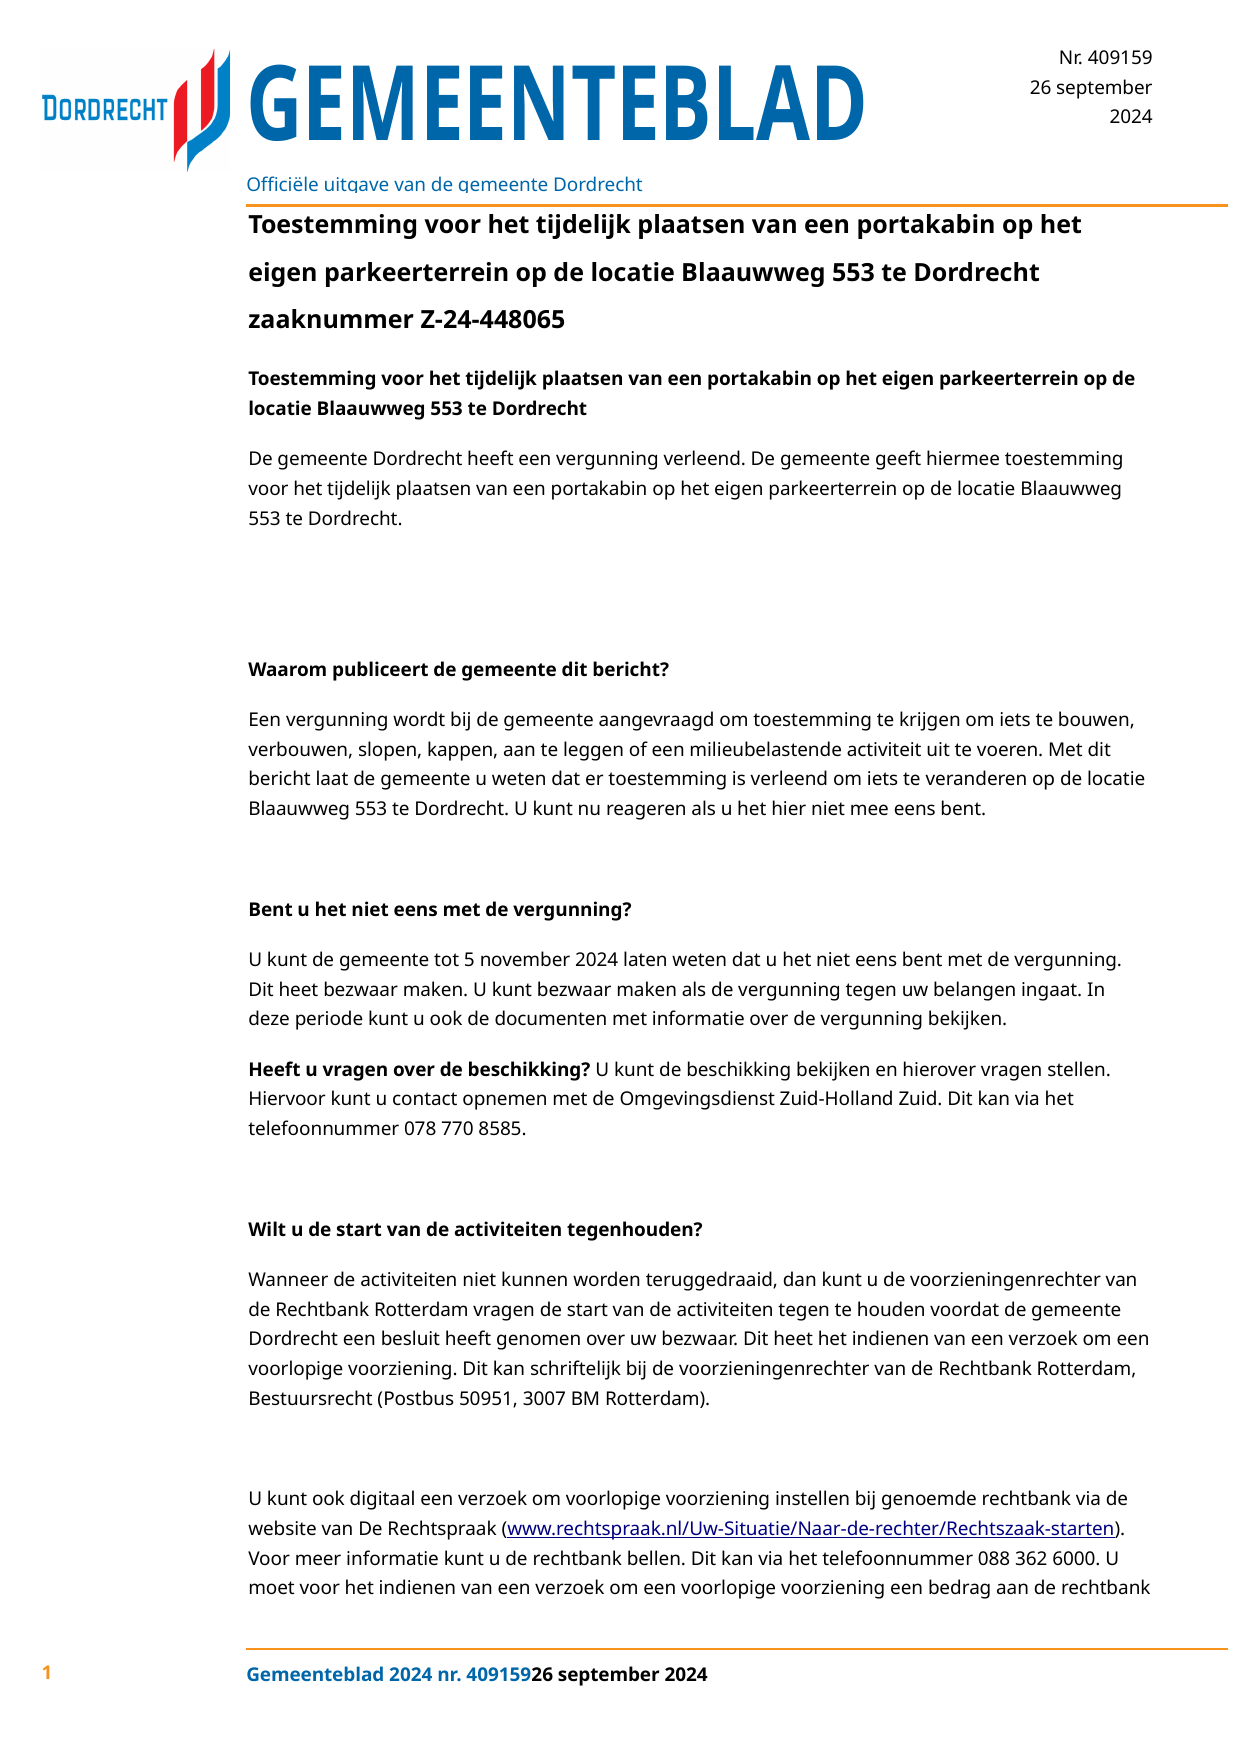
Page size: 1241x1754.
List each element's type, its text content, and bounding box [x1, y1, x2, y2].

text Bent u het niet eens met de vergunning? [248, 896, 1152, 922]
text Toestemming voor het tijdelijk plaatsen van een portakabin op het eigen parkeerterrein op de locatie Blaauwweg 553 te Dordrecht zaaknummer Z-24-448065 [248, 207, 1152, 336]
text Wilt u de start van de activiteiten tegenhouden? [248, 1216, 1152, 1242]
picture [41, 47, 231, 172]
text Een vergunning wordt bij de gemeente aangevraagd om toestemming te krijgen om iets te bouwen, verbouwen, slopen, kappen, aan te leggen of een milieubelastende activiteit uit te voeren. Met dit bericht laat de gemeente u weten dat er toestemming is verleend om iets te veranderen op de locatie Blaauwweg 553 te Dordrecht. U kunt nu reageren als u het hier niet mee eens bent. [248, 706, 1152, 821]
text Waarom publiceert de gemeente dit bericht? [248, 656, 1152, 682]
text U kunt de gemeente tot 5 november 2024 laten weten dat u het niet eens bent met de vergunning. Dit heet bezwaar maken. U kunt bezwaar maken als de vergunning tegen uw belangen ingaat. In deze periode kunt u ook de documenten met informatie over de vergunning bekijken. [248, 946, 1152, 1031]
text Toestemming voor het tijdelijk plaatsen van een portakabin op het eigen parkeerterrein op de locatie Blaauwweg 553 te Dordrecht [248, 366, 1152, 421]
text U kunt ook digitaal een verzoek om voorlopige voorziening instellen bij genoemde rechtbank via de website van De Rechtspraak (www.rechtspraak.nl/Uw-Situatie/Naar-de-rechter/Rechtszaak-starten). Voor meer informatie kunt u de rechtbank bellen. Dit kan via het telefoonnummer 088 362 6000. U moet voor het indienen van een verzoek om een voorlopige voorziening een bedrag aan de rechtbank [248, 1486, 1152, 1600]
text Wanneer de activiteiten niet kunnen worden teruggedraaid, dan kunt u de voorzieningenrechter van de Rechtbank Rotterdam vragen de start van de activiteiten tegen te houden voordat de gemeente Dordrecht een besluit heeft genomen over uw bezwaar. Dit heet het indienen van een verzoek om een voorlopige voorziening. Dit kan schriftelijk bij de voorzieningenrechter van de Rechtbank Rotterdam, Bestuursrecht (Postbus 50951, 3007 BM Rotterdam). [248, 1266, 1152, 1410]
text De gemeente Dordrecht heeft een vergunning verleend. De gemeente geeft hiermee toestemming voor het tijdelijk plaatsen van een portakabin op het eigen parkeerterrein op de locatie Blaauwweg 553 te Dordrecht. [248, 446, 1152, 530]
text Heeft u vragen over de beschikking? U kunt de beschikking bekijken en hierover vragen stellen. Hiervoor kunt u contact opnemen met de Omgevingsdienst Zuid-Holland Zuid. Dit kan via het telefoonnummer 078 770 8585. [248, 1056, 1152, 1141]
